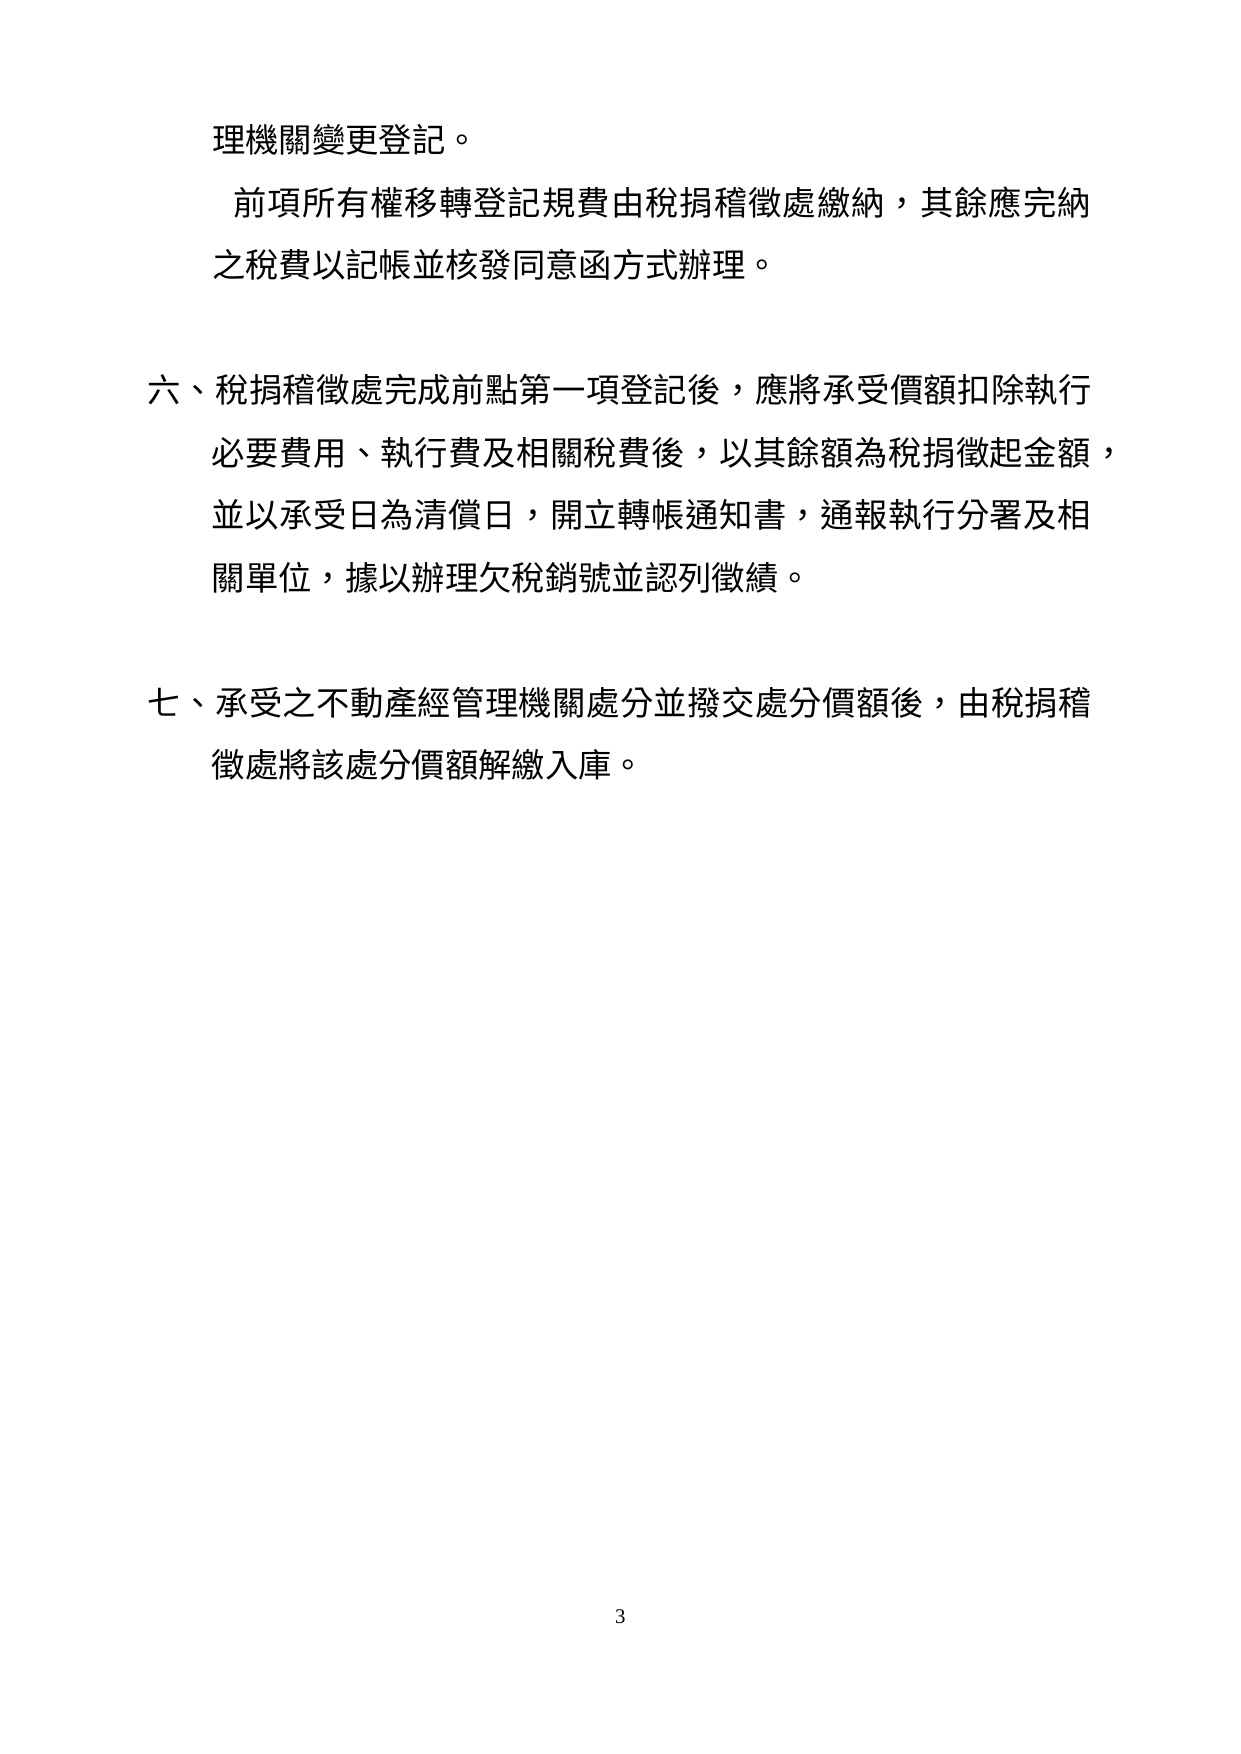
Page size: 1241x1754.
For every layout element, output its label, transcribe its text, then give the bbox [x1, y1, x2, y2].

text 前項所有權移轉登記規費由稅捐稽徵處繳納，其餘應完納之稅費以記帳並核發同意函方式辦理。 [148, 159, 1092, 284]
text 理機關變更登記。 [148, 96, 1092, 159]
text 七、承受之不動產經管理機關處分並撥交處分價額後，由稅捐稽徵處將該處分價額解繳入庫。 [148, 659, 1092, 784]
text 六、稅捐稽徵處完成前點第一項登記後，應將承受價額扣除執行必要費用、執行費及相關稅費後，以其餘額為稅捐徵起金額，並以承受日為清償日，開立轉帳通知書，通報執行分署及相關單位，據以辦理欠稅銷號並認列徵績。 [148, 346, 1092, 596]
